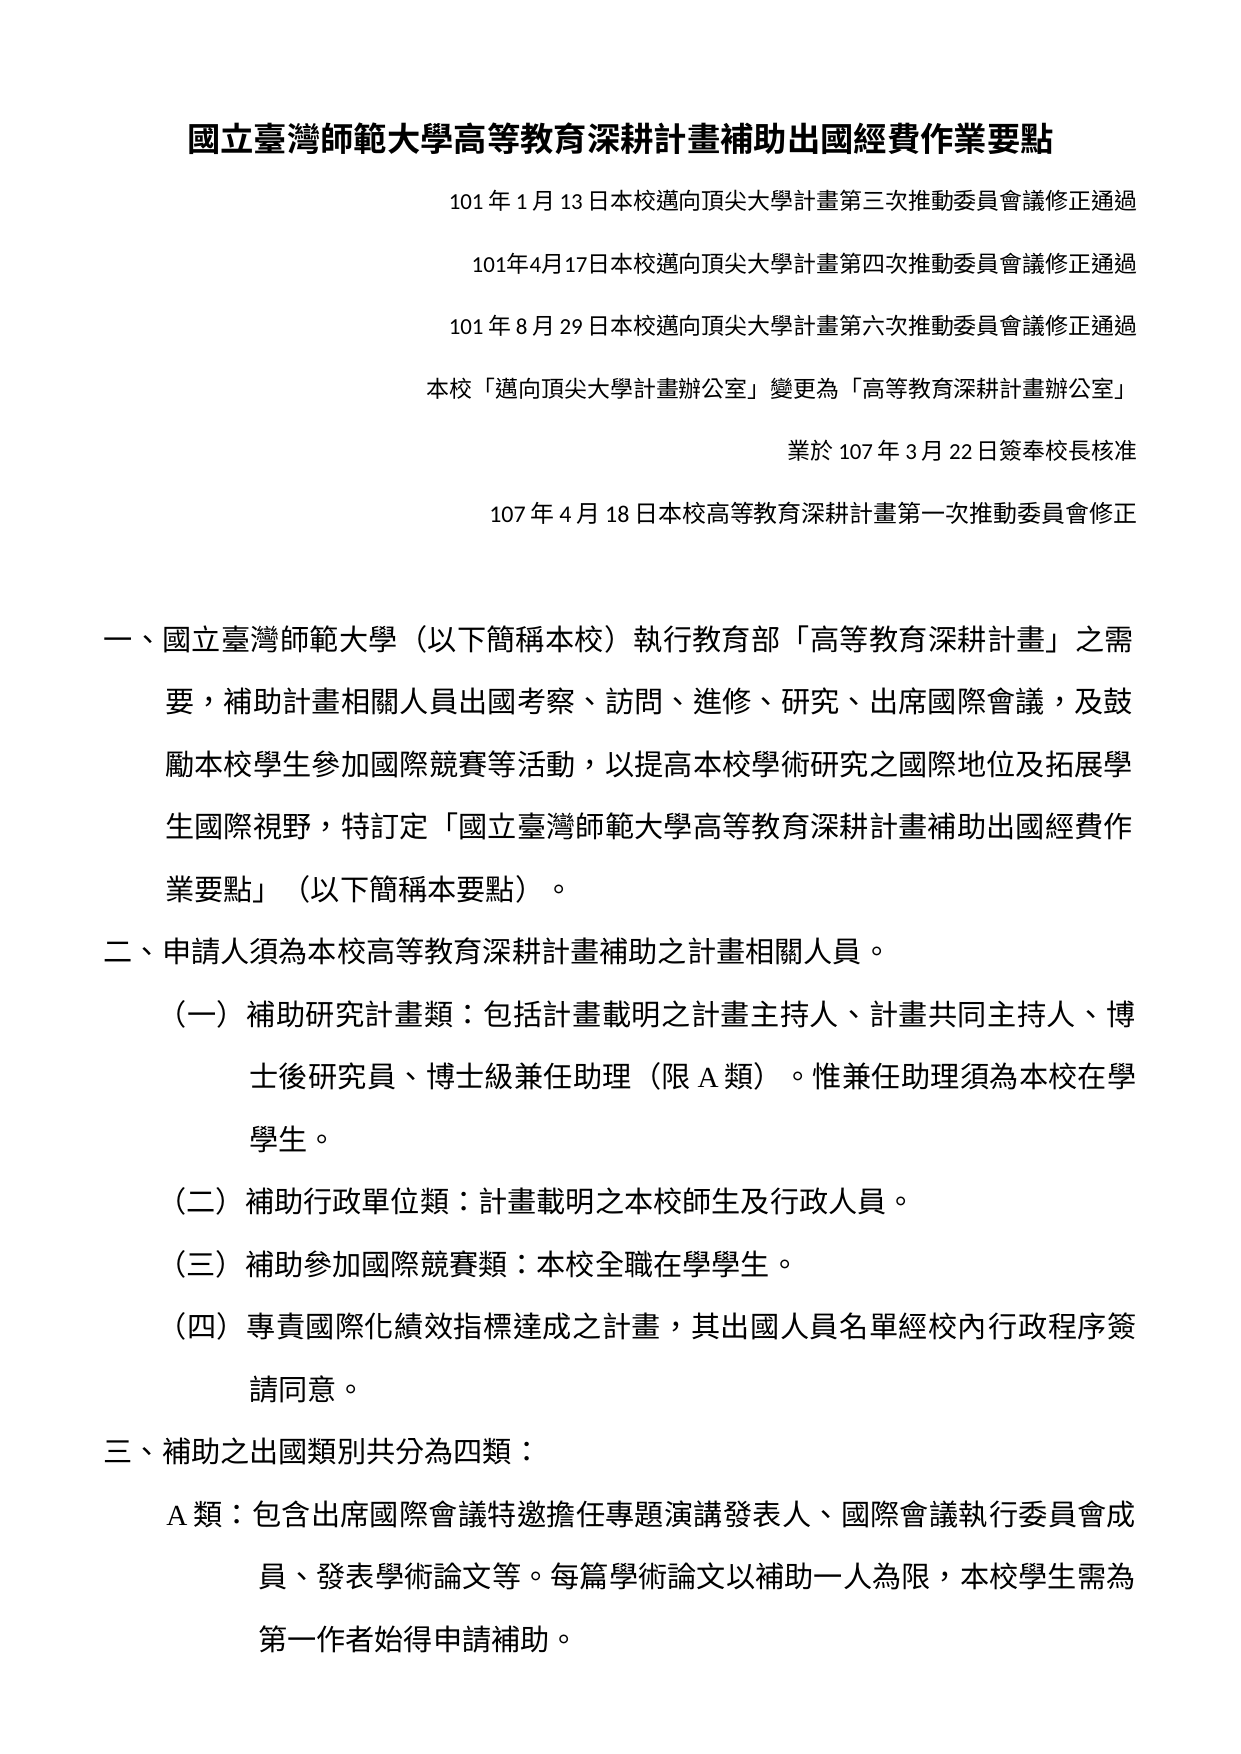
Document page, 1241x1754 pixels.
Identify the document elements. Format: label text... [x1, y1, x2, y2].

text 二、申請人須為本校高等教育深耕計畫補助之計畫相關人員。 [103, 908, 1137, 971]
text A類：包含出席國際會議特邀擔任專題演講發表人、國際會議執行委員會成員、發表學術論文等。每篇學術論文以補助一人為限，本校學生需為第一作者始得申請補助。 [166, 1471, 1137, 1658]
text （二）補助行政單位類：計畫載明之本校師生及行政人員。 [157, 1158, 1137, 1221]
text 101年1月13日本校邁向頂尖大學計畫第三次推動委員會議修正通過 [103, 158, 1137, 221]
text 業於107年3月22日簽奉校長核准 [103, 408, 1137, 471]
text 國立臺灣師範大學高等教育深耕計畫補助出國經費作業要點 [103, 96, 1137, 158]
text 一、國立臺灣師範大學（以下簡稱本校）執行教育部「高等教育深耕計畫」之需要，補助計畫相關人員出國考察、訪問、進修、研究、出席國際會議，及鼓勵本校學生參加國際競賽等活動，以提高本校學術研究之國際地位及拓展學生國際視野，特訂定「國立臺灣師範大學高等教育深耕計畫補助出國經費作業要點」（以下簡稱本要點）。 [103, 596, 1137, 908]
text 107年4月18日本校高等教育深耕計畫第一次推動委員會修正 [103, 471, 1137, 533]
text （四）專責國際化績效指標達成之計畫，其出國人員名單經校內行政程序簽請同意。 [157, 1283, 1137, 1408]
text 三、補助之出國類別共分為四類： [103, 1408, 1137, 1471]
text 101年4月17日本校邁向頂尖大學計畫第四次推動委員會議修正通過 [103, 221, 1137, 283]
text 101年8月29日本校邁向頂尖大學計畫第六次推動委員會議修正通過 [103, 283, 1137, 346]
text 本校「邁向頂尖大學計畫辦公室」變更為「高等教育深耕計畫辦公室」 [103, 346, 1137, 408]
text （三）補助參加國際競賽類：本校全職在學學生。 [157, 1221, 1137, 1283]
text （一）補助研究計畫類：包括計畫載明之計畫主持人、計畫共同主持人、博士後研究員、博士級兼任助理（限A類）。惟兼任助理須為本校在學學生。 [157, 971, 1137, 1158]
